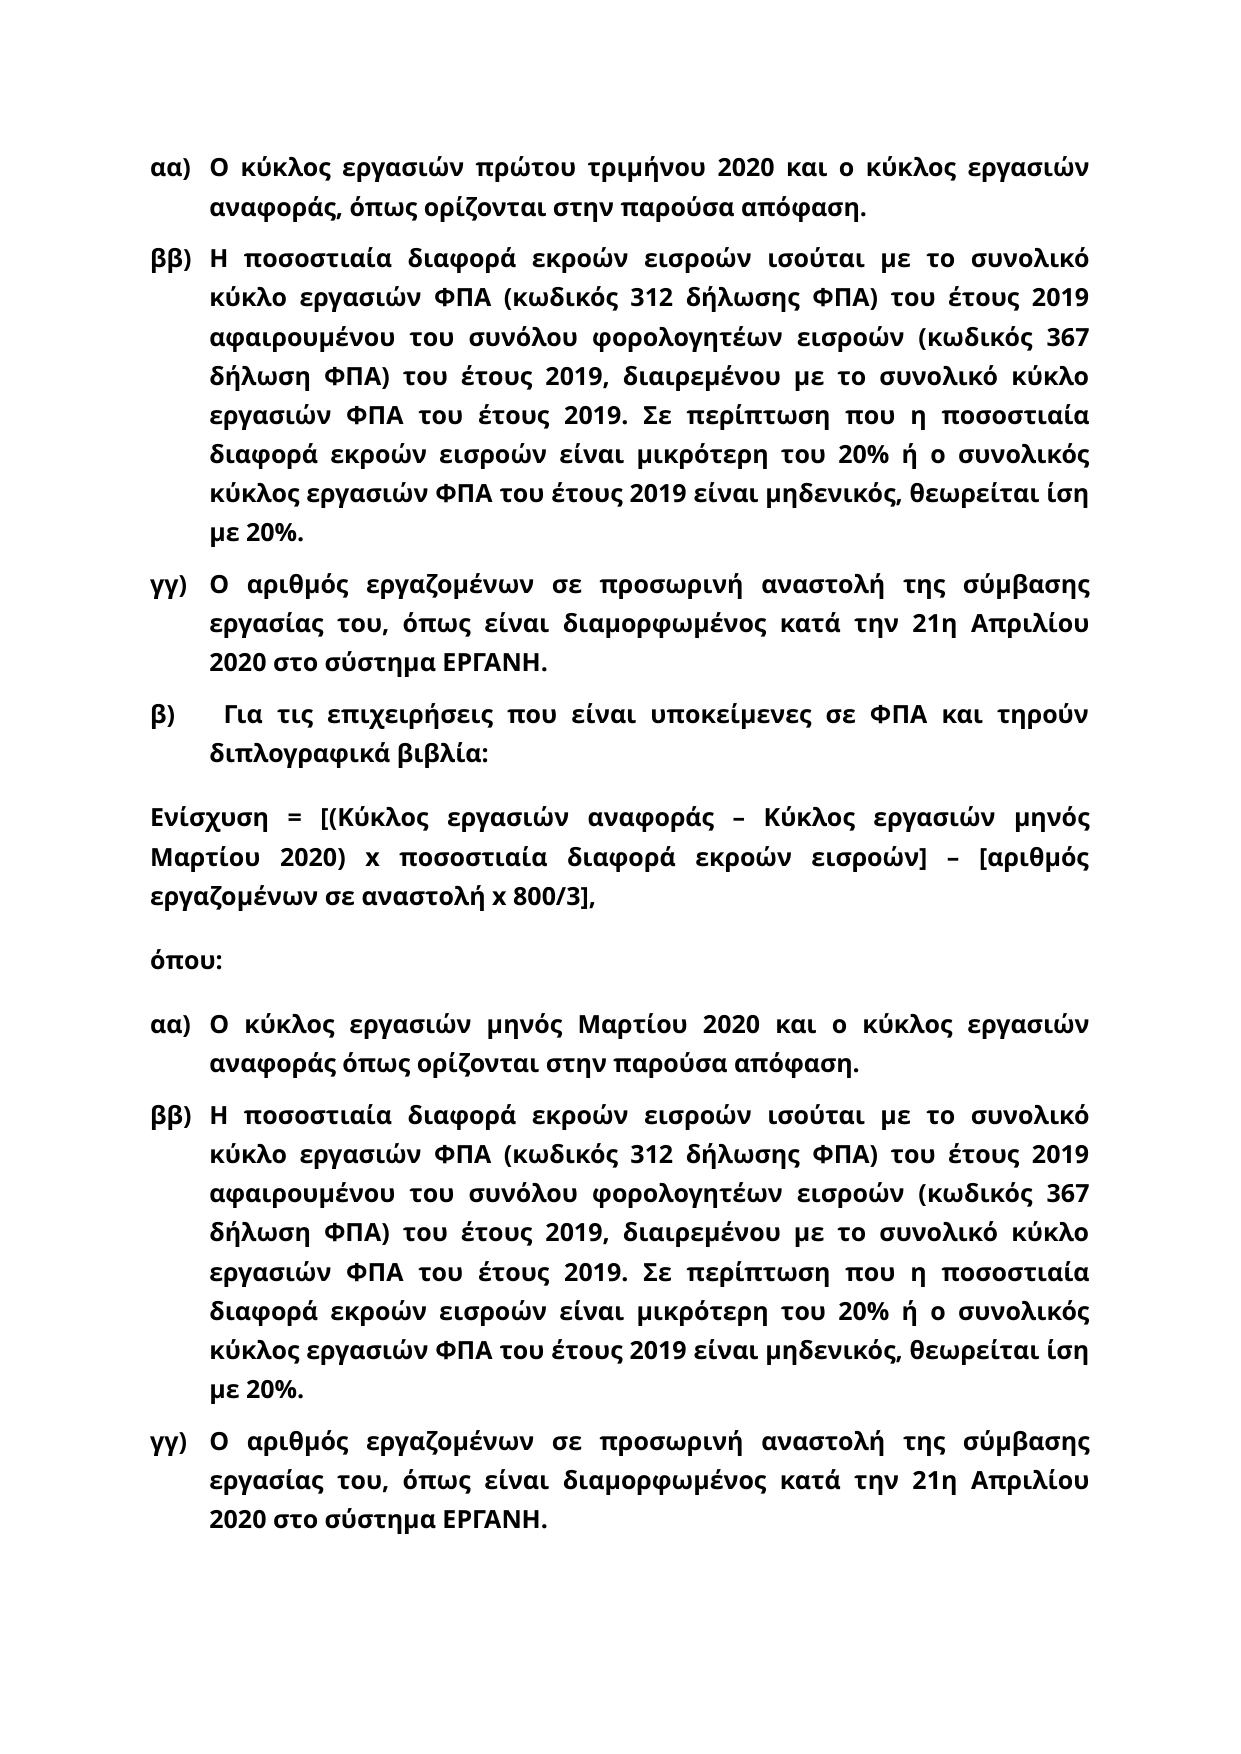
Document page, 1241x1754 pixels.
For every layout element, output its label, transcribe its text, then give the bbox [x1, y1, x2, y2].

list ββ) Η ποσοστιαία διαφορά εκροών εισροών ισούται με το συνολικό κύκλο εργασιών ΦΠΑ (κωδικός 312 δήλωσης ΦΠΑ) του έτους 2019 αφαιρουμένου του συνόλου φορολογητέων εισροών (κωδικός 367 δήλωση ΦΠΑ) του έτους 2019, διαιρεμένου με το συνολικό κύκλο εργασιών ΦΠΑ του έτους 2019. Σε περίπτωση που η ποσοστιαία διαφορά εκροών εισροών είναι μικρότερη του 20% ή ο συνολικός κύκλος εργασιών ΦΠΑ του έτους 2019 είναι μηδενικός, θεωρείται ίση με 20%. [150, 241, 1090, 549]
list β) Για τις επιχειρήσεις που είναι υποκείμενες σε ΦΠΑ και τηρούν διπλογραφικά βιβλία: [150, 697, 1090, 770]
text Ενίσχυση = [(Κύκλος εργασιών αναφοράς – Κύκλος εργασιών μηνός Μαρτίου 2020) x ποσοστιαία διαφορά εκροών εισροών] – [αριθμός εργαζομένων σε αναστολή x 800/3], [150, 800, 1090, 912]
text όπου: [150, 942, 1090, 977]
list ββ) Η ποσοστιαία διαφορά εκροών εισροών ισούται με το συνολικό κύκλο εργασιών ΦΠΑ (κωδικός 312 δήλωσης ΦΠΑ) του έτους 2019 αφαιρουμένου του συνόλου φορολογητέων εισροών (κωδικός 367 δήλωση ΦΠΑ) του έτους 2019, διαιρεμένου με το συνολικό κύκλο εργασιών ΦΠΑ του έτους 2019. Σε περίπτωση που η ποσοστιαία διαφορά εκροών εισροών είναι μικρότερη του 20% ή ο συνολικός κύκλος εργασιών ΦΠΑ του έτους 2019 είναι μηδενικός, θεωρείται ίση με 20%. [150, 1097, 1090, 1406]
list γγ) Ο αριθμός εργαζομένων σε προσωρινή αναστολή της σύμβασης εργασίας του, όπως είναι διαμορφωμένος κατά την 21η Απριλίου 2020 στο σύστημα ΕΡΓΑΝΗ. [150, 567, 1090, 679]
list γγ) Ο αριθμός εργαζομένων σε προσωρινή αναστολή της σύμβασης εργασίας του, όπως είναι διαμορφωμένος κατά την 21η Απριλίου 2020 στο σύστημα ΕΡΓΑΝΗ. [150, 1423, 1090, 1536]
list αα) Ο κύκλος εργασιών πρώτου τριμήνου 2020 και ο κύκλος εργασιών αναφοράς, όπως ορίζονται στην παρούσα απόφαση. [150, 150, 1090, 223]
list αα) Ο κύκλος εργασιών μηνός Μαρτίου 2020 και ο κύκλος εργασιών αναφοράς όπως ορίζονται στην παρούσα απόφαση. [150, 1007, 1090, 1080]
